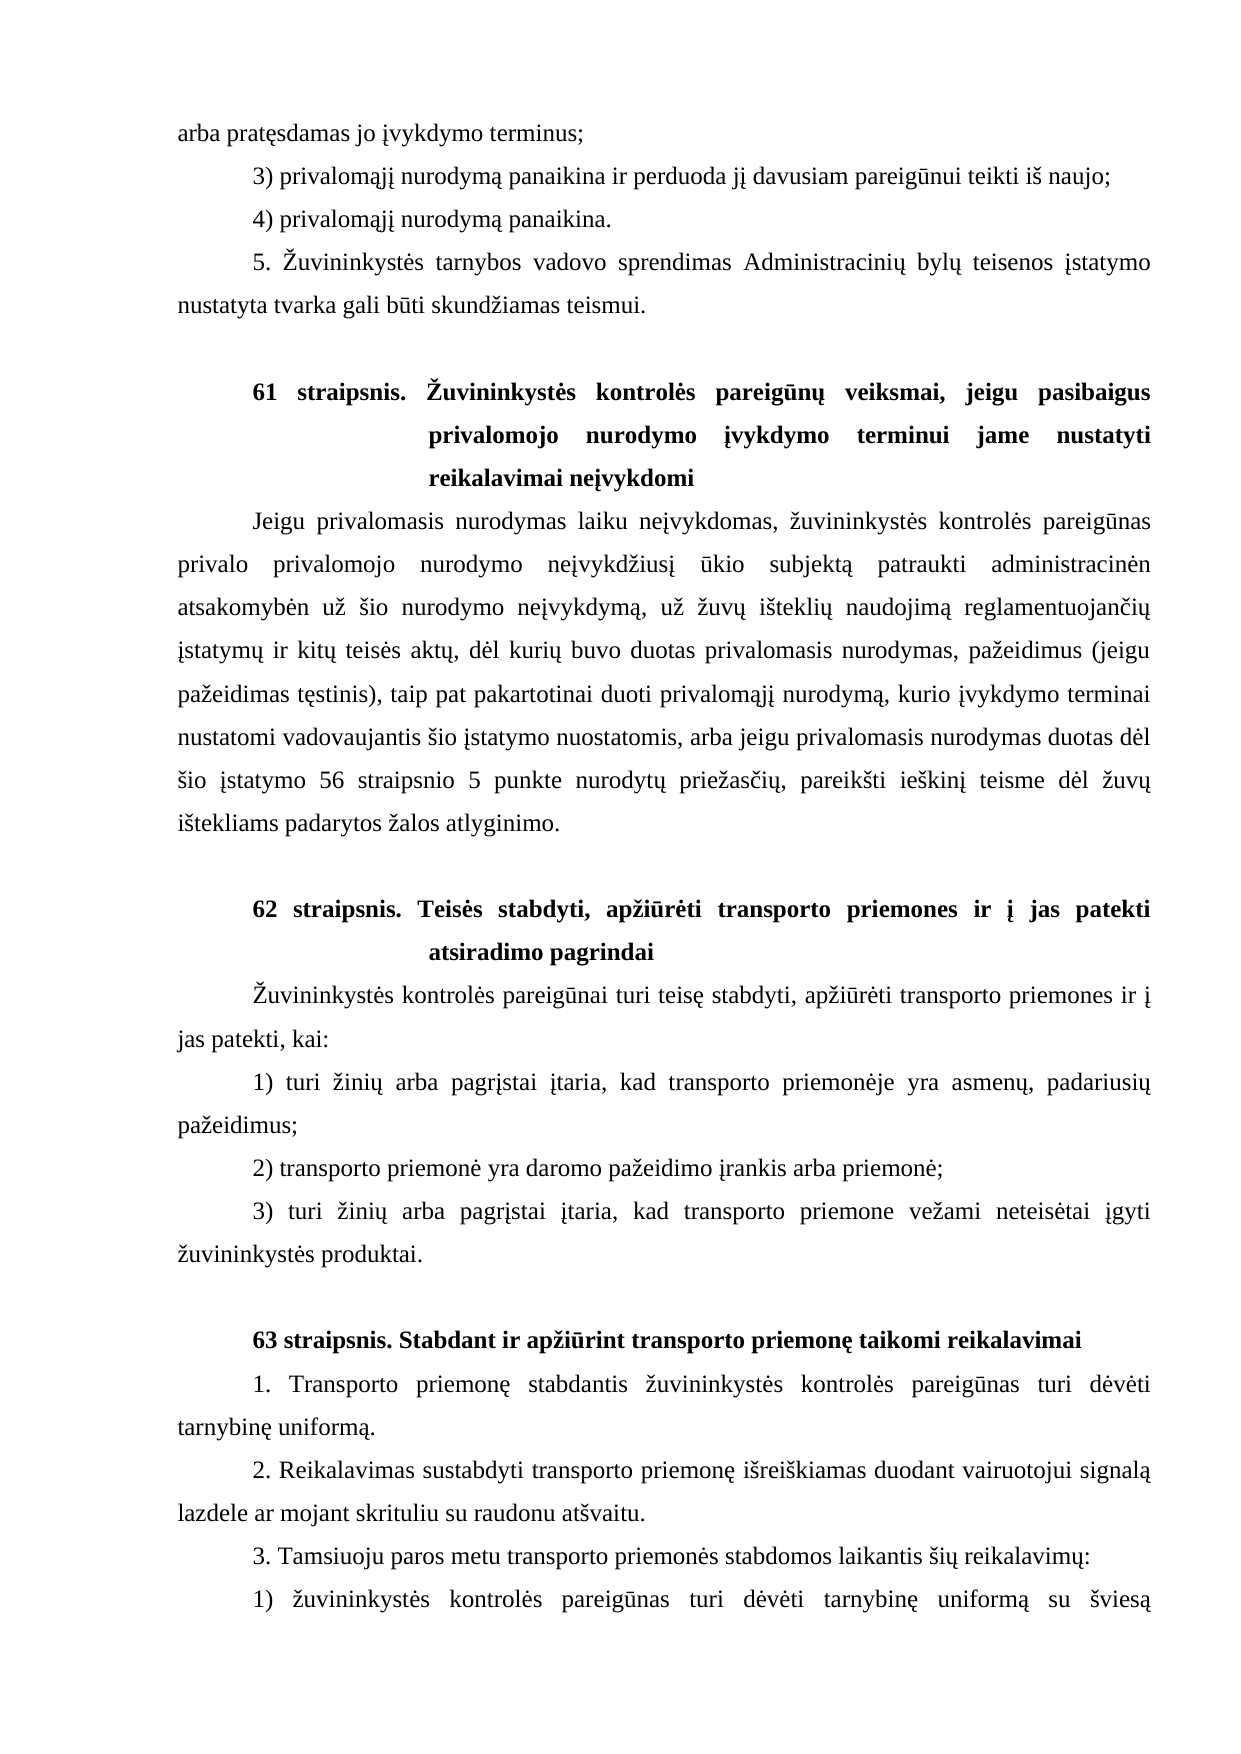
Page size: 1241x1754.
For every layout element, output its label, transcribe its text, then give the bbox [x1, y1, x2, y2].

text 62 straipsnis. Teisės stabdyti, apžiūrėti transporto priemones ir į jas patekti atsiradimo pagrindai [252, 894, 1152, 966]
text 4) privalomąjį nurodymą panaikina. [177, 204, 1152, 233]
text arba pratęsdamas jo įvykdymo terminus; [177, 118, 1152, 147]
text 3) turi žinių arba pagrįstai įtaria, kad transporto priemone vežami neteisėtai įgyti žuvininkystės produktai. [177, 1196, 1152, 1268]
text 2) transporto priemonė yra daromo pažeidimo įrankis arba priemonė; [177, 1153, 1152, 1182]
text Jeigu privalomasis nurodymas laiku neįvykdomas, žuvininkystės kontrolės pareigūnas privalo privalomojo nurodymo neįvykdžiusį ūkio subjektą patraukti administracinėn atsakomybėn už šio nurodymo neįvykdymą, už žuvų išteklių naudojimą reglamentuojančių įstatymų ir kitų teisės aktų, dėl kurių buvo duotas privalomasis nurodymas, pažeidimus (jeigu pažeidimas tęstinis), taip pat pakartotinai duoti privalomąjį nurodymą, kurio įvykdymo terminai nustatomi vadovaujantis šio įstatymo nuostatomis, arba jeigu privalomasis nurodymas duotas dėl šio įstatymo 56 straipsnio 5 punkte nurodytų priežasčių, pareikšti ieškinį teisme dėl žuvų ištekliams padarytos žalos atlyginimo. [177, 506, 1152, 837]
text 3. Tamsiuoju paros metu transporto priemonės stabdomos laikantis šių reikalavimų: [177, 1541, 1152, 1570]
text 1. Transporto priemonę stabdantis žuvininkystės kontrolės pareigūnas turi dėvėti tarnybinę uniformą. [177, 1369, 1152, 1441]
text Žuvininkystės kontrolės pareigūnai turi teisę stabdyti, apžiūrėti transporto priemones ir į jas patekti, kai: [177, 981, 1152, 1052]
text 1) žuvininkystės kontrolės pareigūnas turi dėvėti tarnybinę uniformą su šviesą [177, 1584, 1152, 1613]
text 61 straipsnis. Žuvininkystės kontrolės pareigūnų veiksmai, jeigu pasibaigus privalomojo nurodymo įvykdymo terminui jame nustatyti reikalavimai neįvykdomi [252, 377, 1152, 492]
text 1) turi žinių arba pagrįstai įtaria, kad transporto priemonėje yra asmenų, padariusių pažeidimus; [177, 1067, 1152, 1139]
text 3) privalomąjį nurodymą panaikina ir perduoda jį davusiam pareigūnui teikti iš naujo; [177, 161, 1152, 190]
text 5. Žuvininkystės tarnybos vadovo sprendimas Administracinių bylų teisenos įstatymo nustatyta tvarka gali būti skundžiamas teismui. [177, 247, 1152, 319]
text 2. Reikalavimas sustabdyti transporto priemonę išreiškiamas duodant vairuotojui signalą lazdele ar mojant skrituliu su raudonu atšvaitu. [177, 1455, 1152, 1527]
text 63 straipsnis. Stabdant ir apžiūrint transporto priemonę taikomi reikalavimai [177, 1326, 1152, 1354]
